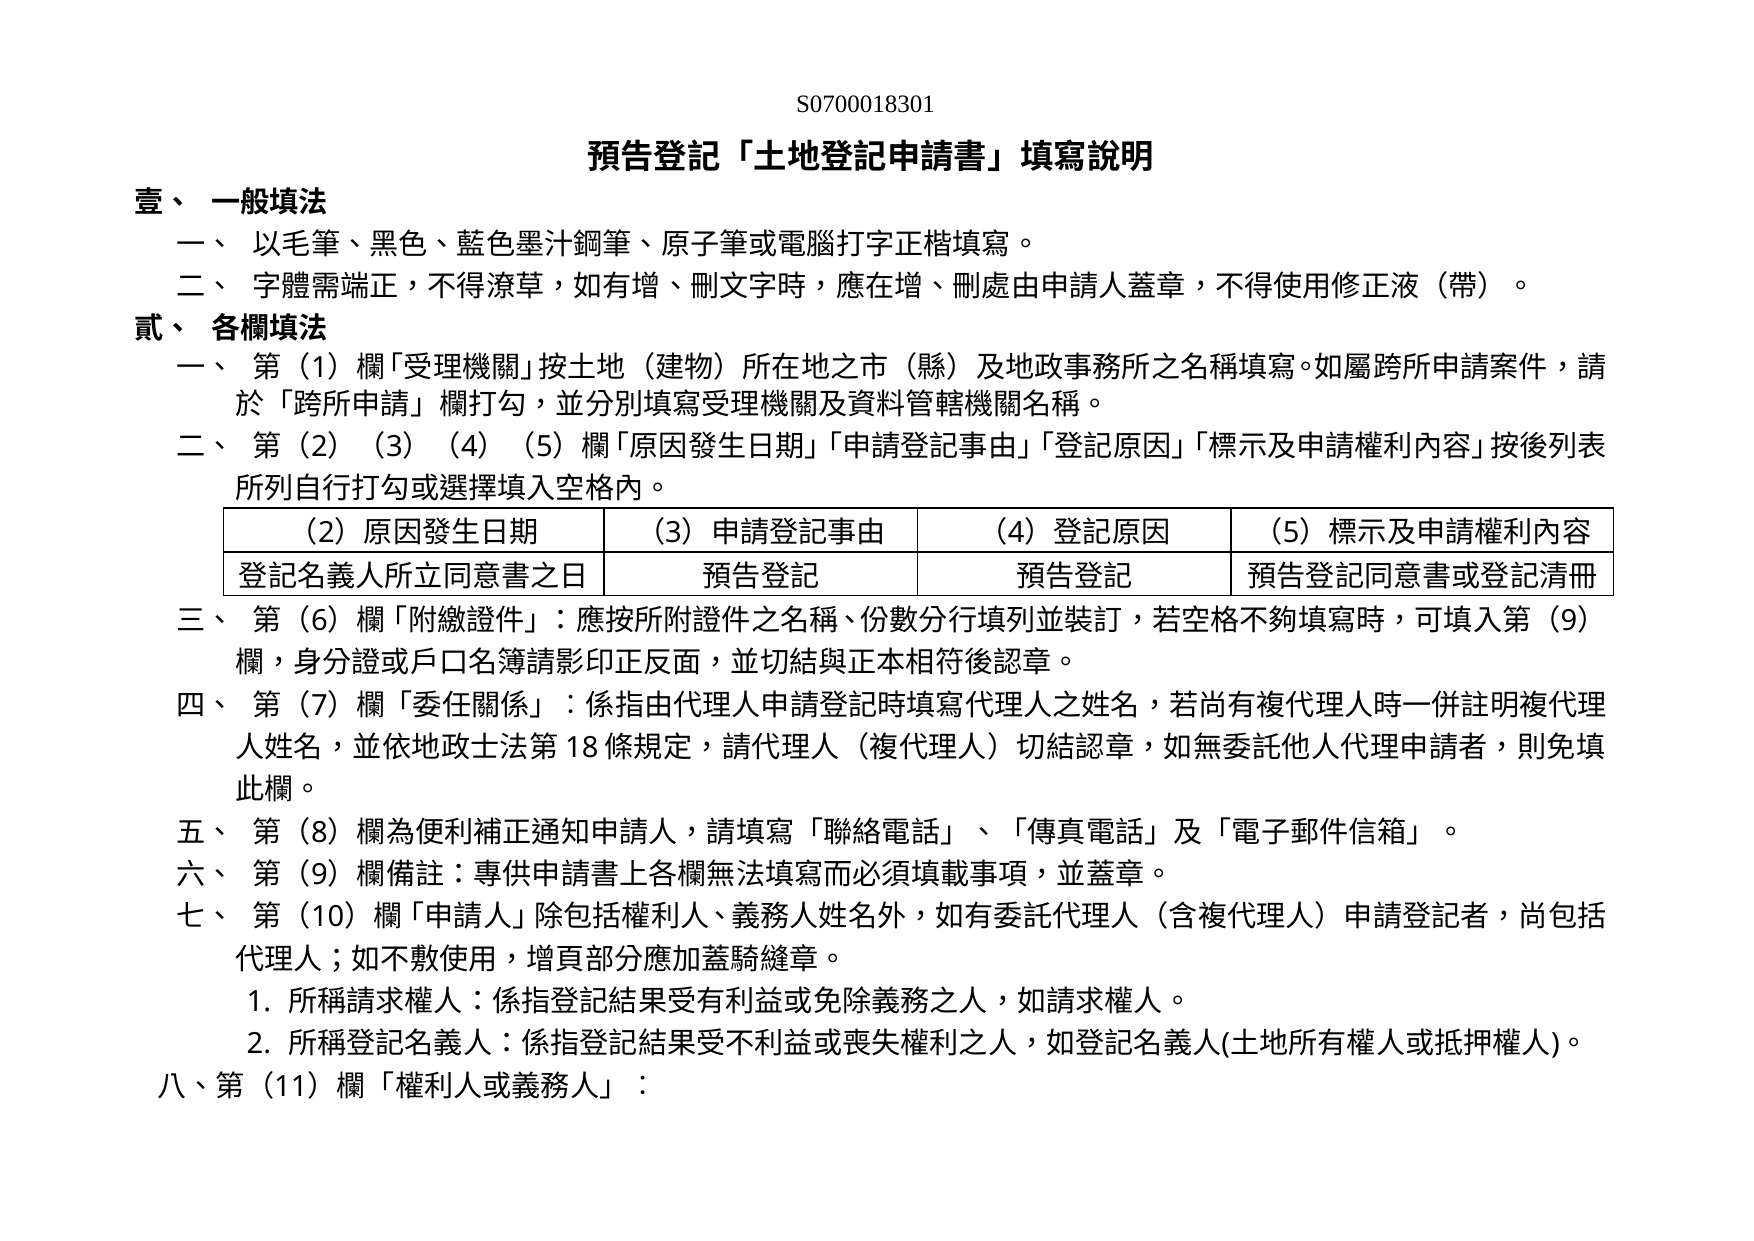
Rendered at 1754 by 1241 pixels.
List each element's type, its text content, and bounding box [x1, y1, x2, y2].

list 第（8）欄為便利補正通知申請人，請填寫「聯絡電話」、「傳真電話」及「電子郵件信箱」。 [176, 808, 1606, 851]
table_cell 預告登記同意書或登記清冊 [1232, 553, 1613, 595]
table_header （2）原因發生日期 [224, 509, 603, 551]
list 第（7）欄「委任關係」︰係指由代理人申請登記時填寫代理人之姓名，若尚有複代理人時一併註明複代理人姓名，並依地政士法第18條規定，請代理人（複代理人）切結認章，如無委託他人代理申請者，則免填此欄。 [176, 681, 1606, 808]
list 字體需端正，不得潦草，如有增、刪文字時，應在增、刪處由申請人蓋章，不得使用修正液（帶）。 [176, 263, 1606, 305]
text 預告登記「土地登記申請書」填寫說明 [134, 130, 1606, 178]
list 第（1）欄「受理機關」按土地（建物）所在地之市（縣）及地政事務所之名稱填寫。如屬跨所申請案件，請於「跨所申請」欄打勾，並分別填寫受理機關及資料管轄機關名稱。 [176, 347, 1606, 422]
table_cell 登記名義人所立同意書之日 [224, 553, 603, 595]
table_header （5）標示及申請權利內容 [1232, 509, 1613, 551]
list 第（10）欄「申請人」除包括權利人、義務人姓名外，如有委託代理人（含複代理人）申請登記者，尚包括代理人；如不敷使用，增頁部分應加蓋騎縫章。 [176, 893, 1606, 978]
list 所稱登記名義人：係指登記結果受不利益或喪失權利之人，如登記名義人(土地所有權人或抵押權人)。 [246, 1020, 1606, 1062]
text 八、第（11）欄「權利人或義務人」︰ [134, 1062, 1606, 1105]
list 各欄填法 [134, 305, 1606, 347]
table_cell 預告登記 [918, 553, 1230, 595]
list 一般填法 [134, 178, 1606, 220]
table_header （4）登記原因 [918, 509, 1230, 551]
list 所稱請求權人：係指登記結果受有利益或免除義務之人，如請求權人。 [246, 978, 1606, 1020]
table_cell 預告登記 [605, 553, 917, 595]
list 第（6）欄「附繳證件」：應按所附證件之名稱、份數分行填列並裝訂，若空格不夠填寫時，可填入第（9）欄，身分證或戶口名簿請影印正反面，並切結與正本相符後認章。 [176, 596, 1606, 681]
list 第（2）（3）（4）（5）欄「原因發生日期」「申請登記事由」「登記原因」「標示及申請權利內容」按後列表所列自行打勾或選擇填入空格內。 [176, 422, 1606, 507]
list 以毛筆、黑色、藍色墨汁鋼筆、原子筆或電腦打字正楷填寫。 [176, 220, 1606, 263]
list 第（9）欄備註：專供申請書上各欄無法填寫而必須填載事項，並蓋章。 [176, 851, 1606, 893]
table_header （3）申請登記事由 [605, 509, 917, 551]
